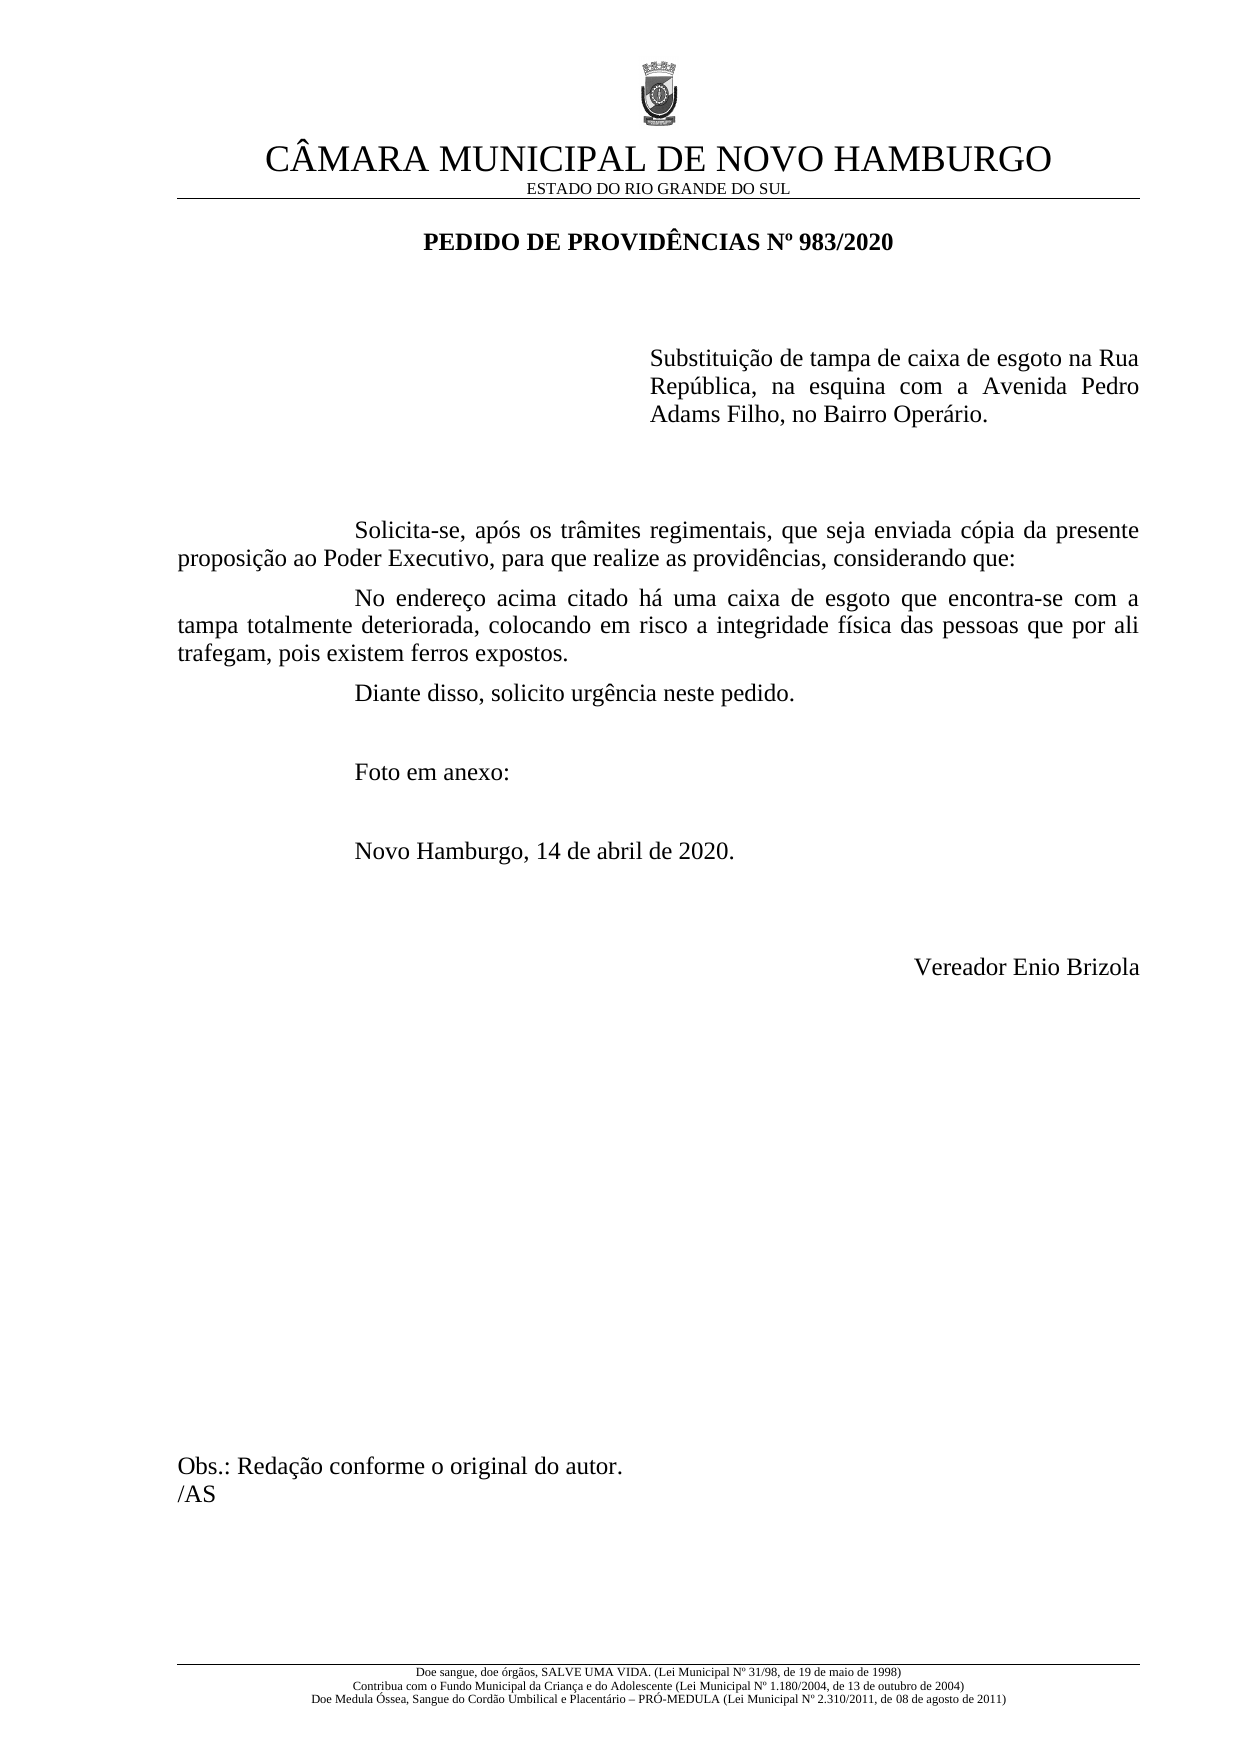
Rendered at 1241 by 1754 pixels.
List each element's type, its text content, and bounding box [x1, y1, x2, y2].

text /AS [177, 1480, 1140, 1507]
text Solicita-se, após os trâmites regimentais, que seja enviada cópia da presente proposição ao Poder Executivo, para que realize as providências, considerando que: [177, 516, 1140, 572]
text Novo Hamburgo, 14 de abril de 2020. [177, 837, 1140, 865]
text Foto em anexo: [177, 758, 1140, 786]
text No endereço acima citado há uma caixa de esgoto que encontra-se com a tampa totalmente deteriorada, colocando em risco a integridade física das pessoas que por ali trafegam, pois existem ferros expostos. [177, 584, 1140, 667]
text Diante disso, solicito urgência neste pedido. [177, 679, 1140, 706]
text Obs.: Redação conforme o original do autor. [177, 1452, 1140, 1480]
text Vereador Enio Brizola [768, 953, 1140, 981]
text Substituição de tampa de caixa de esgoto na Rua República, na esquina com a Avenida Pedro Adams Filho, no Bairro Operário. [649, 344, 1140, 428]
text PEDIDO DE PROVIDÊNCIAS Nº 983/2020 [177, 228, 1140, 256]
